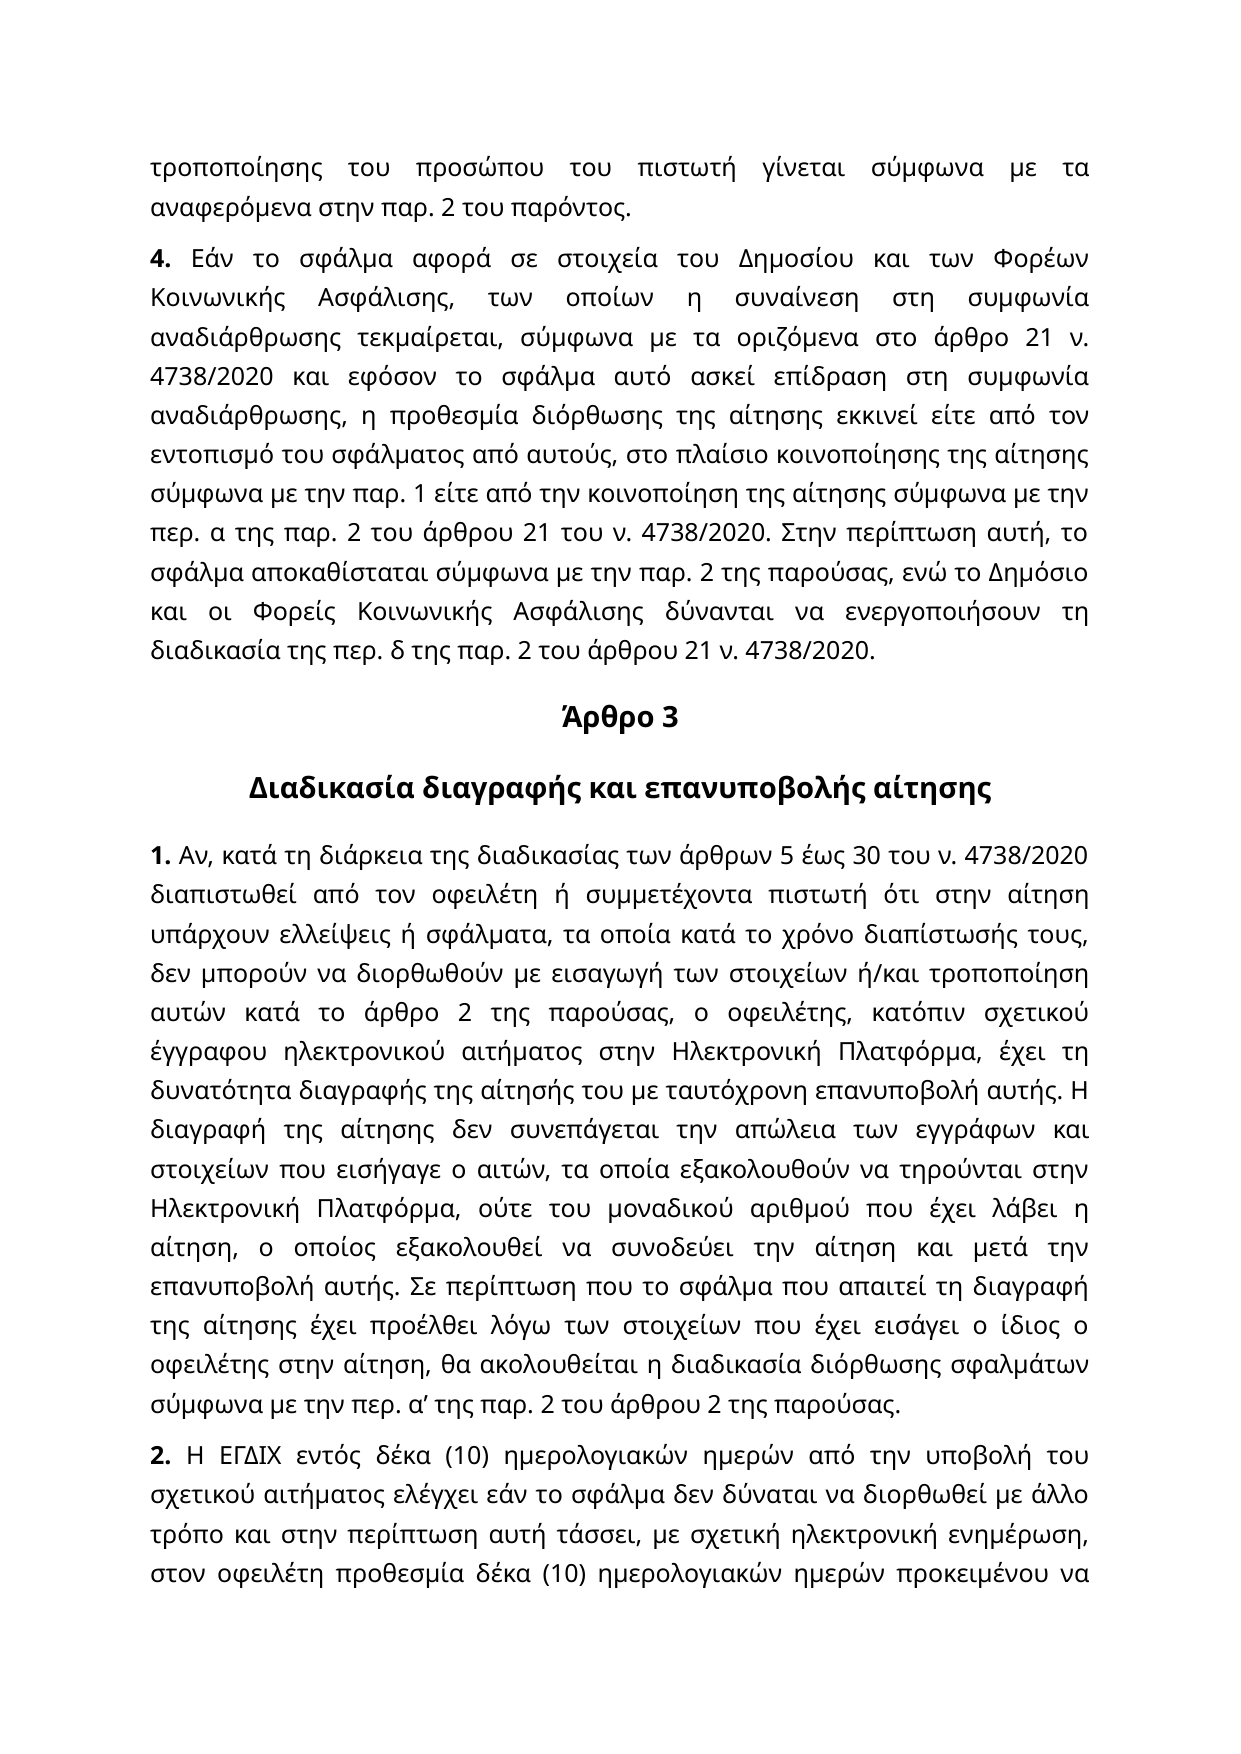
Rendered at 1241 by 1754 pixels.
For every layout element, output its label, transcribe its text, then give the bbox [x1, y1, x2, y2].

subtitle Άρθρο 3 [150, 697, 1090, 736]
text 2. Η ΕΓΔΙΧ εντός δέκα (10) ημερολογιακών ημερών από την υποβολή του σχετικού αιτήματος ελέγχει εάν το σφάλμα δεν δύναται να διορθωθεί με άλλο τρόπο και στην περίπτωση αυτή τάσσει, με σχετική ηλεκτρονική ενημέρωση, στον οφειλέτη προθεσμία δέκα (10) ημερολογιακών ημερών προκειμένου να [150, 1438, 1090, 1589]
subtitle Διαδικασία διαγραφής και επανυποβολής αίτησης [150, 767, 1090, 807]
text 4. Εάν το σφάλμα αφορά σε στοιχεία του Δημοσίου και των Φορέων Κοινωνικής Ασφάλισης, των οποίων η συναίνεση στη συμφωνία αναδιάρθρωσης τεκμαίρεται, σύμφωνα με τα οριζόμενα στο άρθρο 21 ν. 4738/2020 και εφόσον το σφάλμα αυτό ασκεί επίδραση στη συμφωνία αναδιάρθρωσης, η προθεσμία διόρθωσης της αίτησης εκκινεί είτε από τον εντοπισμό του σφάλματος από αυτούς, στο πλαίσιο κοινοποίησης της αίτησης σύμφωνα με την παρ. 1 είτε από την κοινοποίηση της αίτησης σύμφωνα με την περ. α της παρ. 2 του άρθρου 21 του ν. 4738/2020. Στην περίπτωση αυτή, το σφάλμα αποκαθίσταται σύμφωνα με την παρ. 2 της παρούσας, ενώ το Δημόσιο και οι Φορείς Κοινωνικής Ασφάλισης δύνανται να ενεργοποιήσουν τη διαδικασία της περ. δ της παρ. 2 του άρθρου 21 ν. 4738/2020. [150, 241, 1090, 667]
text 1. Αν, κατά τη διάρκεια της διαδικασίας των άρθρων 5 έως 30 του ν. 4738/2020 διαπιστωθεί από τον οφειλέτη ή συμμετέχοντα πιστωτή ότι στην αίτηση υπάρχουν ελλείψεις ή σφάλματα, τα οποία κατά το χρόνο διαπίστωσής τους, δεν μπορούν να διορθωθούν με εισαγωγή των στοιχείων ή/και τροποποίηση αυτών κατά το άρθρο 2 της παρούσας, ο οφειλέτης, κατόπιν σχετικού έγγραφου ηλεκτρονικού αιτήματος στην Ηλεκτρονική Πλατφόρμα, έχει τη δυνατότητα διαγραφής της αίτησής του με ταυτόχρονη επανυποβολή αυτής. Η διαγραφή της αίτησης δεν συνεπάγεται την απώλεια των εγγράφων και στοιχείων που εισήγαγε ο αιτών, τα οποία εξακολουθούν να τηρούνται στην Ηλεκτρονική Πλατφόρμα, ούτε του μοναδικού αριθμού που έχει λάβει η αίτηση, ο οποίος εξακολουθεί να συνοδεύει την αίτηση και μετά την επανυποβολή αυτής. Σε περίπτωση που το σφάλμα που απαιτεί τη διαγραφή της αίτησης έχει προέλθει λόγω των στοιχείων που έχει εισάγει ο ίδιος ο οφειλέτης στην αίτηση, θα ακολουθείται η διαδικασία διόρθωσης σφαλμάτων σύμφωνα με την περ. α’ της παρ. 2 του άρθρου 2 της παρούσας. [150, 838, 1090, 1420]
text τροποποίησης του προσώπου του πιστωτή γίνεται σύμφωνα με τα αναφερόμενα στην παρ. 2 του παρόντος. [150, 150, 1090, 223]
